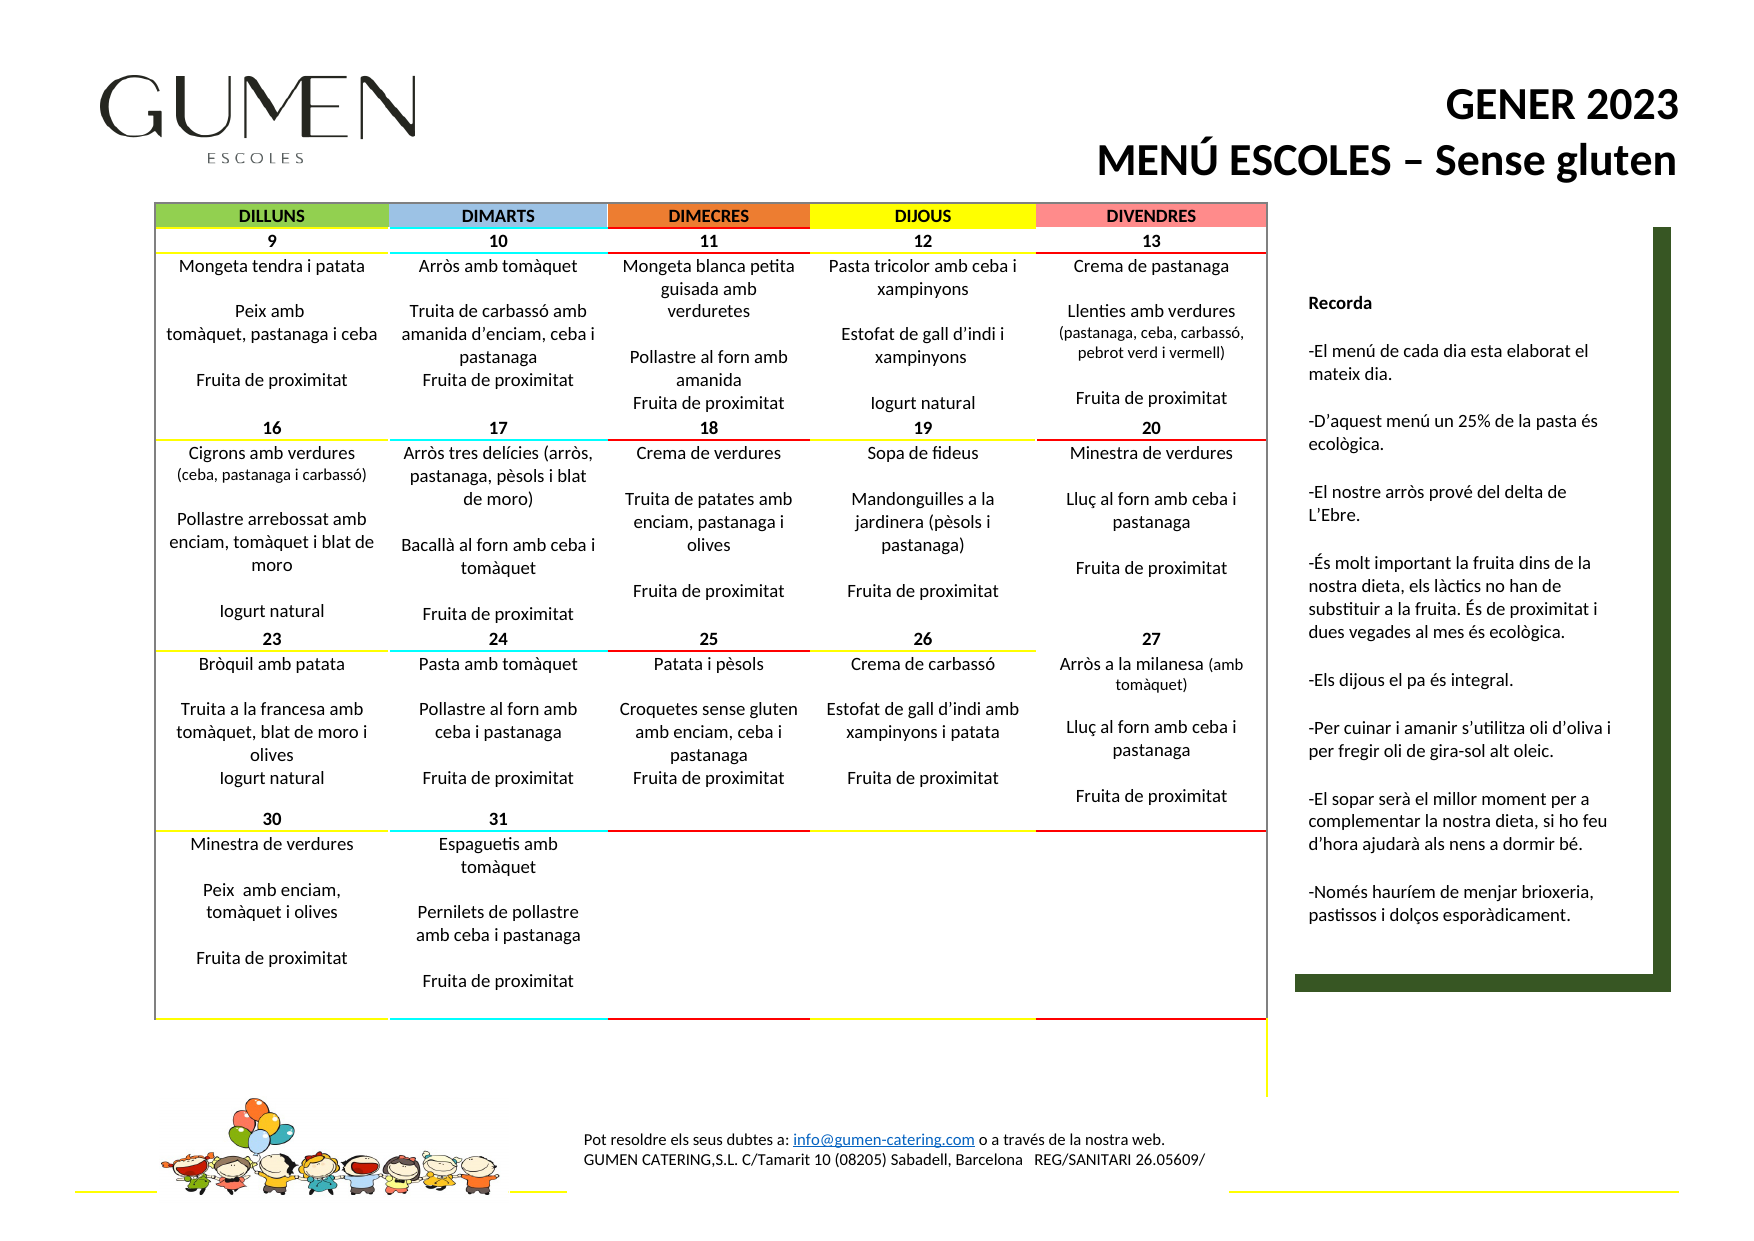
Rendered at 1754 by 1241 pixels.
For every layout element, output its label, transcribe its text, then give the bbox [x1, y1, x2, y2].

text -És molt important la fruita dins de la nostra dieta, els làctics no han de substituir a la fruita. És de proximitat i dues vegades al mes és ecològica. [1308, 551, 1622, 643]
table_cell Minestra de verdures Lluç al forn amb ceba i pastanaga Fruita de proximitat [1036, 441, 1266, 625]
table_cell 31 [390, 807, 607, 830]
table_cell [608, 995, 810, 1017]
text -El menú de cada dia esta elaborat el mateix dia. [1308, 339, 1622, 385]
text -D’aquest menú un 25% de la pasta és ecològica. [1308, 410, 1622, 456]
table_cell [156, 995, 388, 1017]
table_cell 11 [608, 229, 810, 252]
table_cell 10 [390, 229, 607, 252]
table_cell Sopa de fideus Mandonguilles a la jardinera (pèsols i pastanaga) Fruita de proximitat [810, 441, 1036, 625]
text Pot resoldre els seus dubtes a: info@gumen-catering.com o a través de la nostra web. [584, 1129, 1213, 1149]
table_cell [608, 807, 810, 830]
table_cell 12 [810, 229, 1036, 252]
table_cell 24 [390, 627, 607, 650]
table_cell [1036, 832, 1266, 992]
table_cell Arròs a la milanesa (amb tomàquet) Lluç al forn amb ceba i pastanaga Fruita de proximitat [1036, 652, 1266, 807]
table_header DIVENDRES [1036, 204, 1266, 227]
table_cell 9 [156, 229, 388, 252]
table_cell 19 [810, 416, 1035, 439]
table_cell Bròquil amb patata Truita a la francesa amb tomàquet, blat de moro i olives Iogurt natural [156, 652, 388, 807]
table_cell 26 [810, 627, 1036, 650]
table_header DILLUNS [156, 204, 389, 227]
table_cell [608, 1020, 810, 1095]
table_cell [810, 807, 1036, 830]
text -Només hauríem de menjar brioxeria, pastissos i dolços esporàdicament. [1308, 881, 1622, 926]
table_cell 18 [608, 416, 810, 439]
table_cell [390, 995, 607, 1017]
table_cell [155, 1020, 389, 1095]
table_cell Espaguetis amb tomàquet Pernilets de pollastre amb ceba i pastanaga Fruita de proximitat [389, 832, 607, 992]
table_cell 30 [156, 807, 388, 830]
table_cell Minestra de verdures Peix amb enciam, tomàquet i olives Fruita de proximitat [156, 832, 389, 992]
table_cell [810, 995, 1036, 1017]
table_cell [810, 1020, 1036, 1095]
picture [159, 1096, 509, 1203]
text Recorda [1308, 291, 1622, 314]
table_cell 13 [1036, 229, 1266, 252]
table_cell [1036, 807, 1266, 830]
table_cell 16 [156, 416, 388, 439]
table_cell [1036, 1020, 1266, 1095]
table_cell 27 [1036, 627, 1266, 650]
table_cell 23 [156, 627, 388, 650]
table_cell 17 [390, 416, 607, 439]
table_cell [1036, 995, 1266, 1017]
table_header DIMECRES [608, 204, 810, 227]
table_cell Cigrons amb verdures (ceba, pastanaga i carbassó) Pollastre arrebossat amb enciam, tomàquet i blat de moro Iogurt natural [156, 441, 389, 625]
table_cell 25 [608, 627, 810, 650]
table_header DIMARTS [389, 204, 607, 227]
table_cell Patata i pèsols Croquetes sense gluten amb enciam, ceba i pastanaga Fruita de proximitat [608, 652, 810, 807]
table_cell 20 [1037, 416, 1266, 439]
table_cell Pasta amb tomàquet Pollastre al forn amb ceba i pastanaga Fruita de proximitat [390, 652, 607, 807]
table_header DIJOUS [810, 204, 1036, 227]
table_cell [810, 832, 1036, 992]
text -Per cuinar i amanir s’utilitza oli d’oliva i per fregir oli de gira-sol alt oleic. [1308, 716, 1622, 762]
text GENER 2023 [15, 14, 1679, 229]
table_cell Crema de verdures Truita de patates amb enciam, pastanaga i olives Fruita de proximitat [608, 441, 810, 625]
table_cell [389, 1020, 607, 1095]
table_cell Arròs tres delícies (arròs, pastanaga, pèsols i blat de moro) Bacallà al forn amb ceba i tomàquet Fruita de proximitat [389, 441, 607, 625]
text -El sopar serà el millor moment per a complementar la nostra dieta, si ho feu d’hora ajudarà als nens a dormir bé. [1308, 787, 1622, 856]
text -El nostre arròs prové del delta de L’Ebre. [1308, 481, 1622, 526]
table_cell Mongeta blanca petita guisada amb verduretes Pollastre al forn amb amanida Fruita de proximitat [608, 254, 810, 414]
text GUMEN CATERING,S.L. C/Tamarit 10 (08205) Sabadell, Barcelona REG/SANITARI 26.05609/ [584, 1149, 1213, 1169]
table_cell Crema de pastanaga Llenties amb verdures (pastanaga, ceba, carbassó, pebrot verd i vermell) Fruita de proximitat [1036, 254, 1266, 414]
table_cell Arròs amb tomàquet Truita de carbassó amb amanida d’enciam, ceba i pastanaga Fruita de proximitat [389, 254, 607, 414]
table_cell Mongeta tendra i patata Peix amb tomàquet, pastanaga i ceba Fruita de proximitat [156, 254, 389, 414]
table_cell Pasta tricolor amb ceba i xampinyons Estofat de gall d’indi i xampinyons Iogurt natural [810, 254, 1036, 414]
text -Els dijous el pa és integral. [1308, 668, 1622, 691]
table_cell [608, 832, 810, 992]
table_cell Crema de carbassó Estofat de gall d’indi amb xampinyons i patata Fruita de proximitat [810, 652, 1036, 807]
text MENÚ ESCOLES – Sense gluten [498, 131, 1679, 187]
picture [16, 15, 497, 228]
